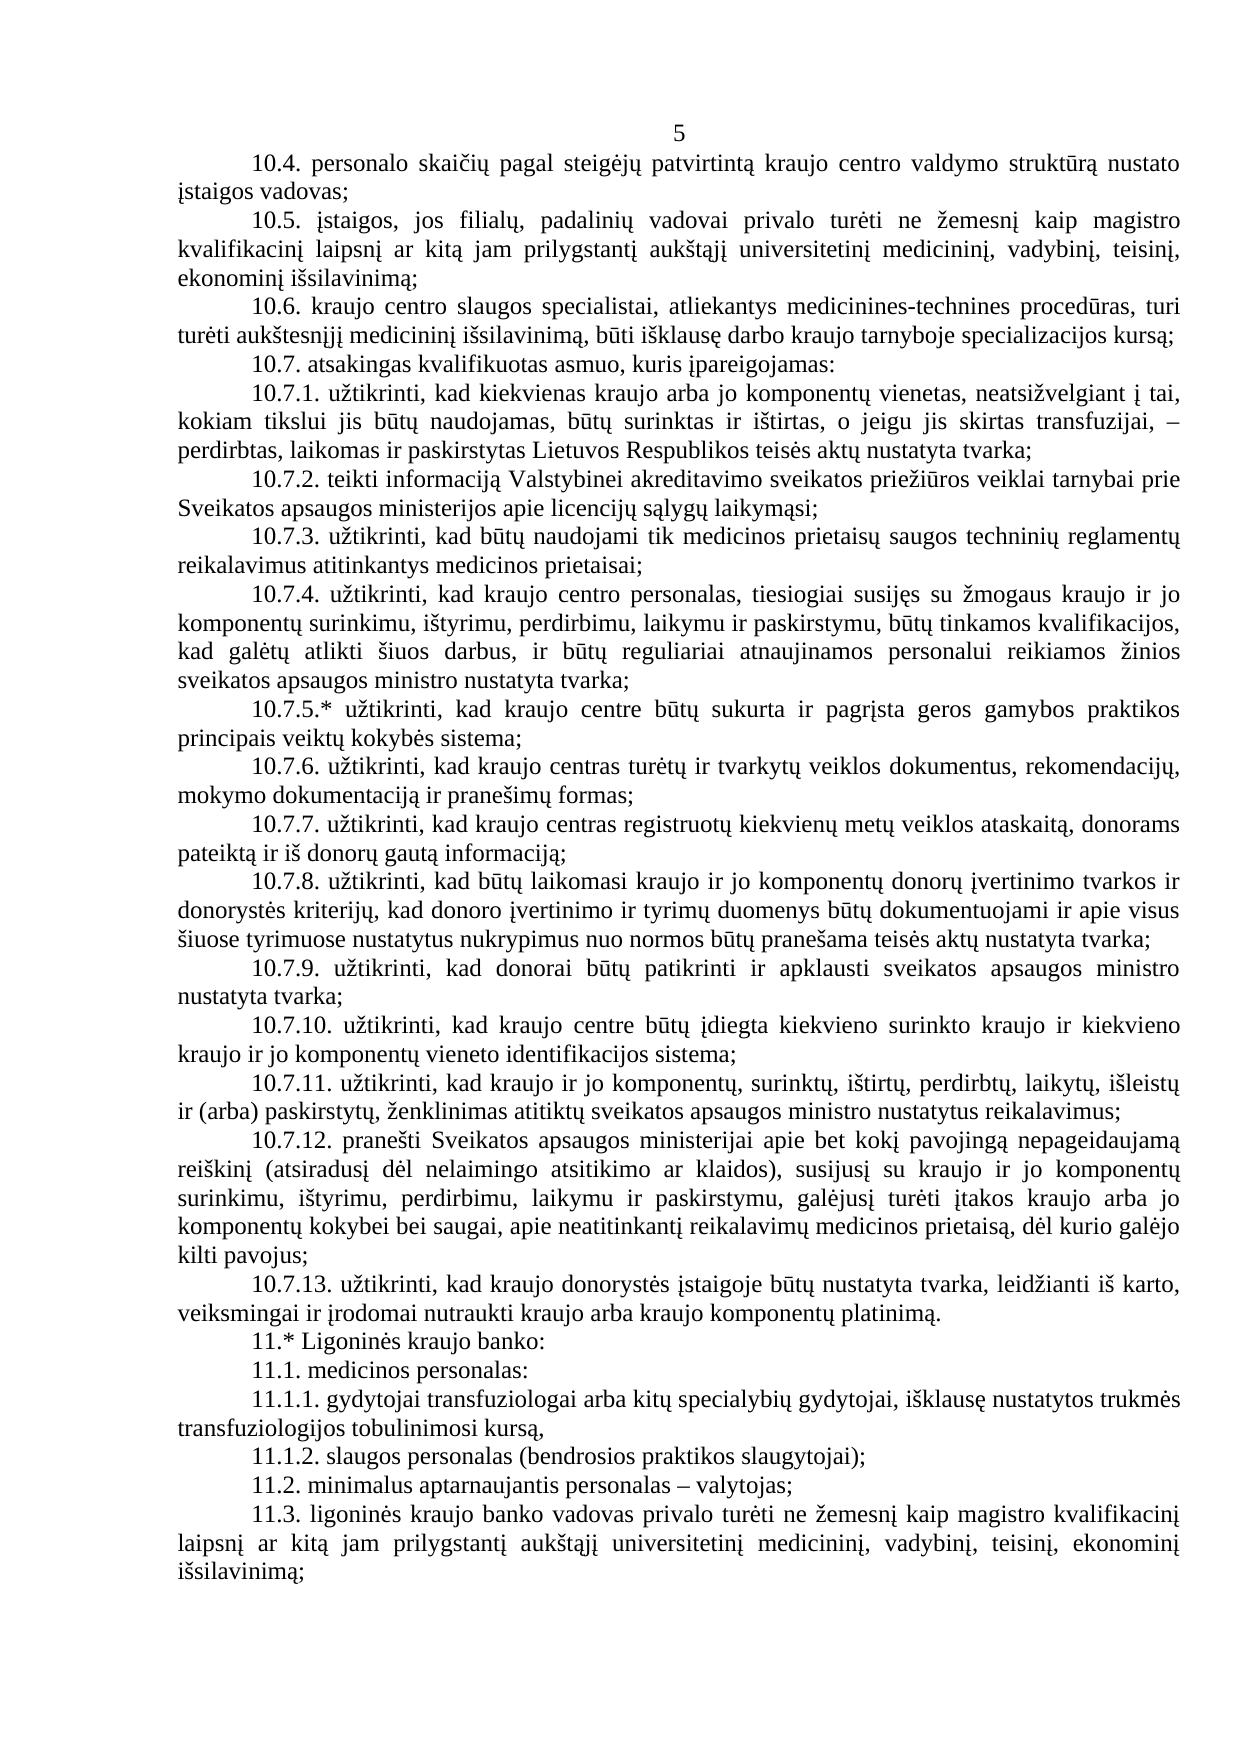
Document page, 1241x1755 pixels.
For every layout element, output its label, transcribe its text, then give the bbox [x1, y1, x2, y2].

text 10.7. atsakingas kvalifikuotas asmuo, kuris įpareigojamas: [177, 349, 1181, 378]
text 11.3. ligoninės kraujo banko vadovas privalo turėti ne žemesnį kaip magistro kvalifikacinį laipsnį ar kitą jam prilygstantį aukštąjį universitetinį medicininį, vadybinį, teisinį, ekonominį išsilavinimą; [177, 1499, 1181, 1585]
text 10.7.3. užtikrinti, kad būtų naudojami tik medicinos prietaisų saugos techninių reglamentų reikalavimus atitinkantys medicinos prietaisai; [177, 521, 1181, 579]
text 11.1.2. slaugos personalas (bendrosios praktikos slaugytojai); [177, 1441, 1181, 1470]
text 10.7.9. užtikrinti, kad donorai būtų patikrinti ir apklausti sveikatos apsaugos ministro nustatyta tvarka; [177, 953, 1181, 1010]
text 10.7.6. užtikrinti, kad kraujo centras turėtų ir tvarkytų veiklos dokumentus, rekomendacijų, mokymo dokumentaciją ir pranešimų formas; [177, 751, 1181, 809]
text 10.7.4. užtikrinti, kad kraujo centro personalas, tiesiogiai susijęs su žmogaus kraujo ir jo komponentų surinkimu, ištyrimu, perdirbimu, laikymu ir paskirstymu, būtų tinkamos kvalifikacijos, kad galėtų atlikti šiuos darbus, ir būtų reguliariai atnaujinamos personalui reikiamos žinios sveikatos apsaugos ministro nustatyta tvarka; [177, 579, 1181, 694]
text 10.7.10. užtikrinti, kad kraujo centre būtų įdiegta kiekvieno surinkto kraujo ir kiekvieno kraujo ir jo komponentų vieneto identifikacijos sistema; [177, 1010, 1181, 1068]
text 10.7.7. užtikrinti, kad kraujo centras registruotų kiekvienų metų veiklos ataskaitą, donorams pateiktą ir iš donorų gautą informaciją; [177, 809, 1181, 866]
text 10.7.13. užtikrinti, kad kraujo donorystės įstaigoje būtų nustatyta tvarka, leidžianti iš karto, veiksmingai ir įrodomai nutraukti kraujo arba kraujo komponentų platinimą. [177, 1269, 1181, 1326]
text 10.7.11. užtikrinti, kad kraujo ir jo komponentų, surinktų, ištirtų, perdirbtų, laikytų, išleistų ir (arba) paskirstytų, ženklinimas atitiktų sveikatos apsaugos ministro nustatytus reikalavimus; [177, 1068, 1181, 1125]
text 11.2. minimalus aptarnaujantis personalas – valytojas; [177, 1470, 1181, 1499]
text 10.7.8. užtikrinti, kad būtų laikomasi kraujo ir jo komponentų donorų įvertinimo tvarkos ir donorystės kriterijų, kad donoro įvertinimo ir tyrimų duomenys būtų dokumentuojami ir apie visus šiuose tyrimuose nustatytus nukrypimus nuo normos būtų pranešama teisės aktų nustatyta tvarka; [177, 866, 1181, 953]
text 10.7.12. pranešti Sveikatos apsaugos ministerijai apie bet kokį pavojingą nepageidaujamą reiškinį (atsiradusį dėl nelaimingo atsitikimo ar klaidos), susijusį su kraujo ir jo komponentų surinkimu, ištyrimu, perdirbimu, laikymu ir paskirstymu, galėjusį turėti įtakos kraujo arba jo komponentų kokybei bei saugai, apie neatitinkantį reikalavimų medicinos prietaisą, dėl kurio galėjo kilti pavojus; [177, 1125, 1181, 1269]
text 10.7.2. teikti informaciją Valstybinei akreditavimo sveikatos priežiūros veiklai tarnybai prie Sveikatos apsaugos ministerijos apie licencijų sąlygų laikymąsi; [177, 464, 1181, 521]
text 10.5. įstaigos, jos filialų, padalinių vadovai privalo turėti ne žemesnį kaip magistro kvalifikacinį laipsnį ar kitą jam prilygstantį aukštąjį universitetinį medicininį, vadybinį, teisinį, ekonominį išsilavinimą; [177, 205, 1181, 291]
text 10.7.5.* užtikrinti, kad kraujo centre būtų sukurta ir pagrįsta geros gamybos praktikos principais veiktų kokybės sistema; [177, 694, 1181, 751]
text 10.6. kraujo centro slaugos specialistai, atliekantys medicinines-technines procedūras, turi turėti aukštesnįjį medicininį išsilavinimą, būti išklausę darbo kraujo tarnyboje specializacijos kursą; [177, 291, 1181, 349]
text 11.1.1. gydytojai transfuziologai arba kitų specialybių gydytojai, išklausę nustatytos trukmės transfuziologijos tobulinimosi kursą, [177, 1384, 1181, 1441]
text 11.1. medicinos personalas: [177, 1355, 1181, 1384]
text 10.7.1. užtikrinti, kad kiekvienas kraujo arba jo komponentų vienetas, neatsižvelgiant į tai, kokiam tikslui jis būtų naudojamas, būtų surinktas ir ištirtas, o jeigu jis skirtas transfuzijai, – perdirbtas, laikomas ir paskirstytas Lietuvos Respublikos teisės aktų nustatyta tvarka; [177, 378, 1181, 464]
text 10.4. personalo skaičių pagal steigėjų patvirtintą kraujo centro valdymo struktūrą nustato įstaigos vadovas; [177, 148, 1181, 205]
text 11.* Ligoninės kraujo banko: [177, 1326, 1181, 1355]
